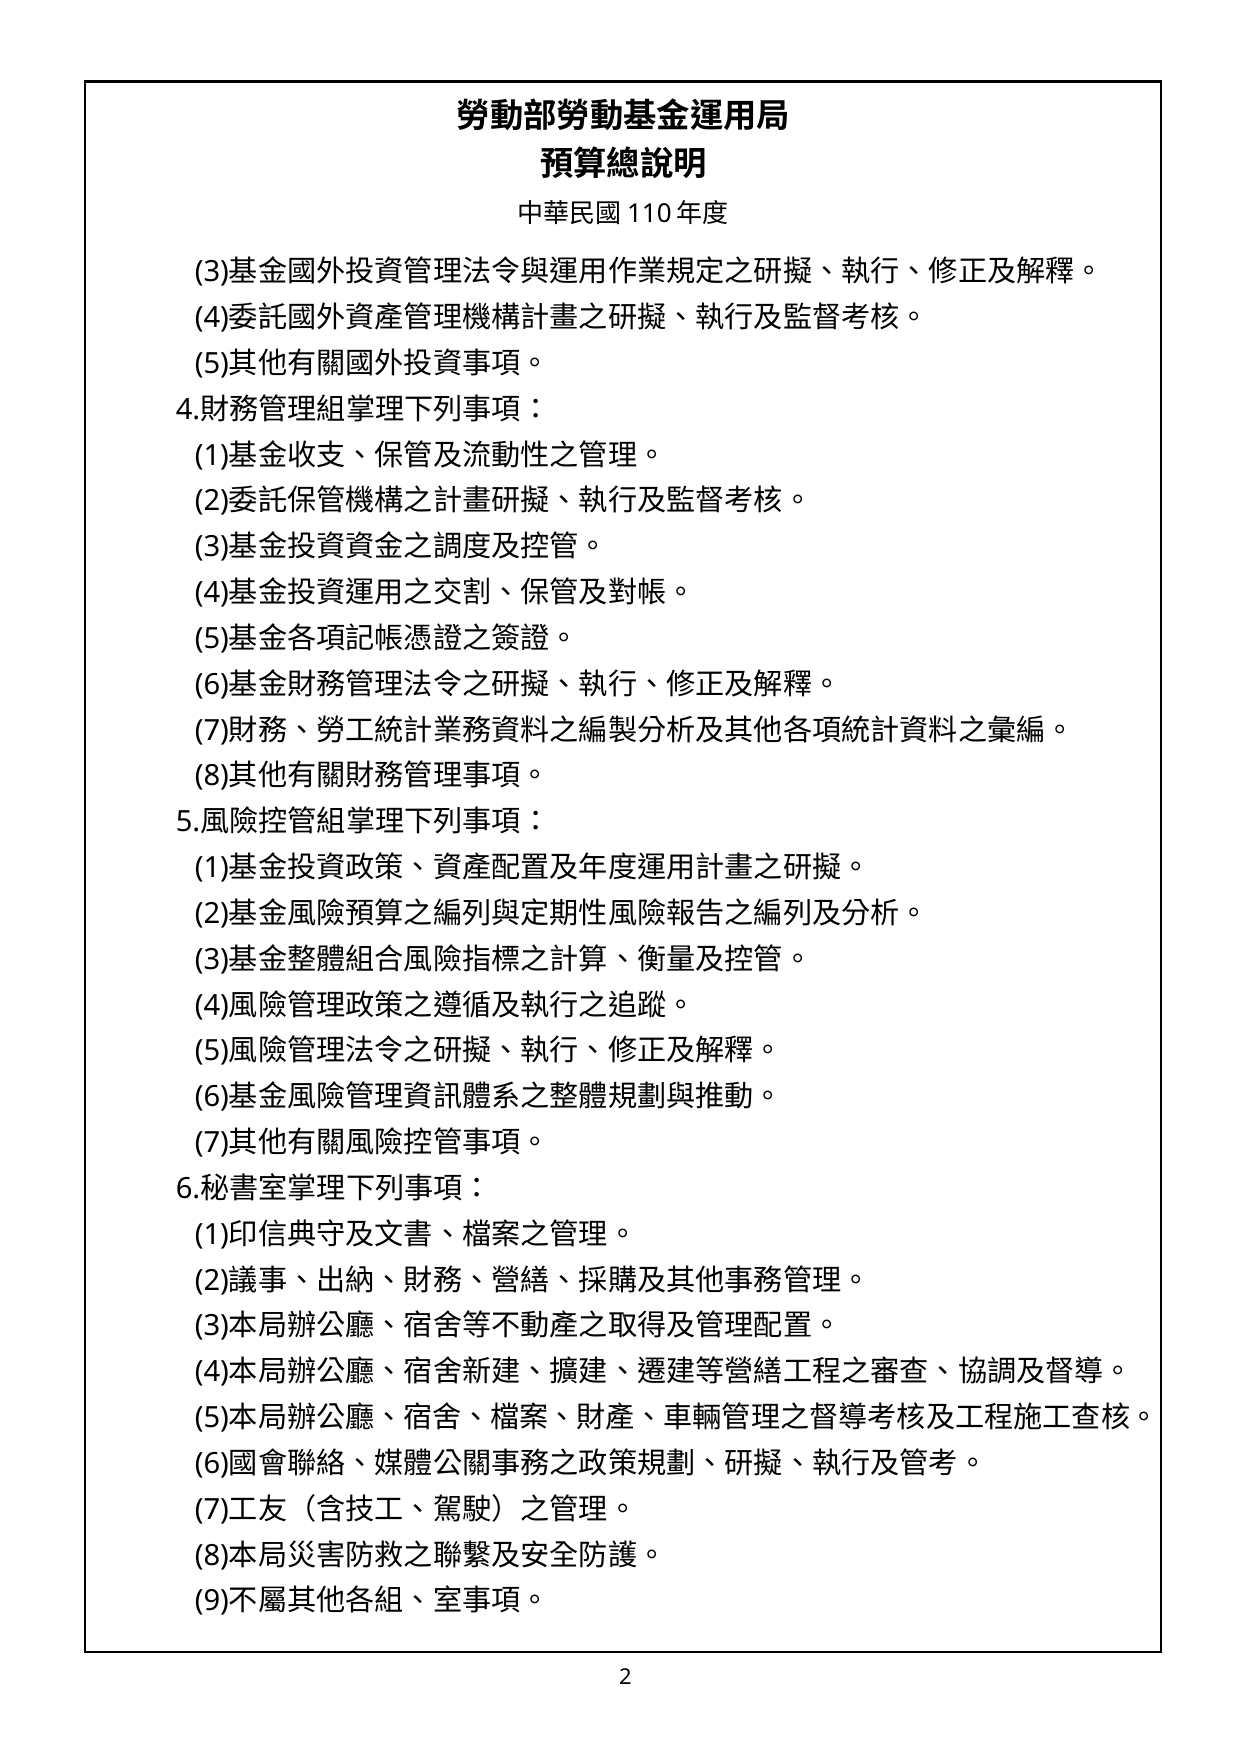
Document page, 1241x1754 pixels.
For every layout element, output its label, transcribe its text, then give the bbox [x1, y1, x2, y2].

text 5.風險控管組掌理下列事項： [176, 795, 1152, 841]
text 6.秘書室掌理下列事項： [176, 1162, 1152, 1207]
text (5)基金各項記帳憑證之簽證。 [194, 612, 1158, 657]
text (5)其他有關國外投資事項。 [194, 337, 1158, 382]
text (7)財務、勞工統計業務資料之編製分析及其他各項統計資料之彙編。 [194, 703, 1158, 749]
text (4)本局辦公廳、宿舍新建、擴建、遷建等營繕工程之審查、協調及督導。 [194, 1345, 1158, 1391]
text (3)本局辦公廳、宿舍等不動產之取得及管理配置。 [194, 1299, 1158, 1345]
text (5)本局辦公廳、宿舍、檔案、財產、車輛管理之督導考核及工程施工查核。 [194, 1391, 1158, 1437]
text (6)國會聯絡、媒體公關事務之政策規劃、研擬、執行及管考。 [194, 1437, 1158, 1482]
text (8)本局災害防救之聯繫及安全防護。 [194, 1528, 1158, 1574]
text (1)印信典守及文書、檔案之管理。 [194, 1207, 1158, 1253]
text (2)委託保管機構之計畫研擬、執行及監督考核。 [194, 474, 1158, 520]
text (7)其他有關風險控管事項。 [194, 1116, 1158, 1162]
text (3)基金國外投資管理法令與運用作業規定之研擬、執行、修正及解釋。 [194, 245, 1158, 291]
text (1)基金投資政策、資產配置及年度運用計畫之研擬。 [194, 841, 1158, 887]
text (6)基金風險管理資訊體系之整體規劃與推動。 [194, 1070, 1158, 1116]
text (2)議事、出納、財務、營繕、採購及其他事務管理。 [194, 1253, 1158, 1299]
text (3)基金整體組合風險指標之計算、衡量及控管。 [194, 932, 1158, 978]
text (9)不屬其他各組、室事項。 [194, 1574, 1158, 1620]
text (4)基金投資運用之交割、保管及對帳。 [194, 566, 1158, 612]
text (4)風險管理政策之遵循及執行之追蹤。 [194, 978, 1158, 1024]
text (6)基金財務管理法令之研擬、執行、修正及解釋。 [194, 657, 1158, 703]
text (2)基金風險預算之編列與定期性風險報告之編列及分析。 [194, 887, 1158, 932]
text (5)風險管理法令之研擬、執行、修正及解釋。 [194, 1024, 1158, 1070]
text (7)工友（含技工、駕駛）之管理。 [194, 1482, 1158, 1528]
text (4)委託國外資產管理機構計畫之研擬、執行及監督考核。 [194, 291, 1158, 337]
text (1)基金收支、保管及流動性之管理。 [194, 428, 1158, 474]
text (3)基金投資資金之調度及控管。 [194, 520, 1158, 566]
text 4.財務管理組掌理下列事項： [176, 382, 1152, 428]
text (8)其他有關財務管理事項。 [194, 749, 1158, 795]
